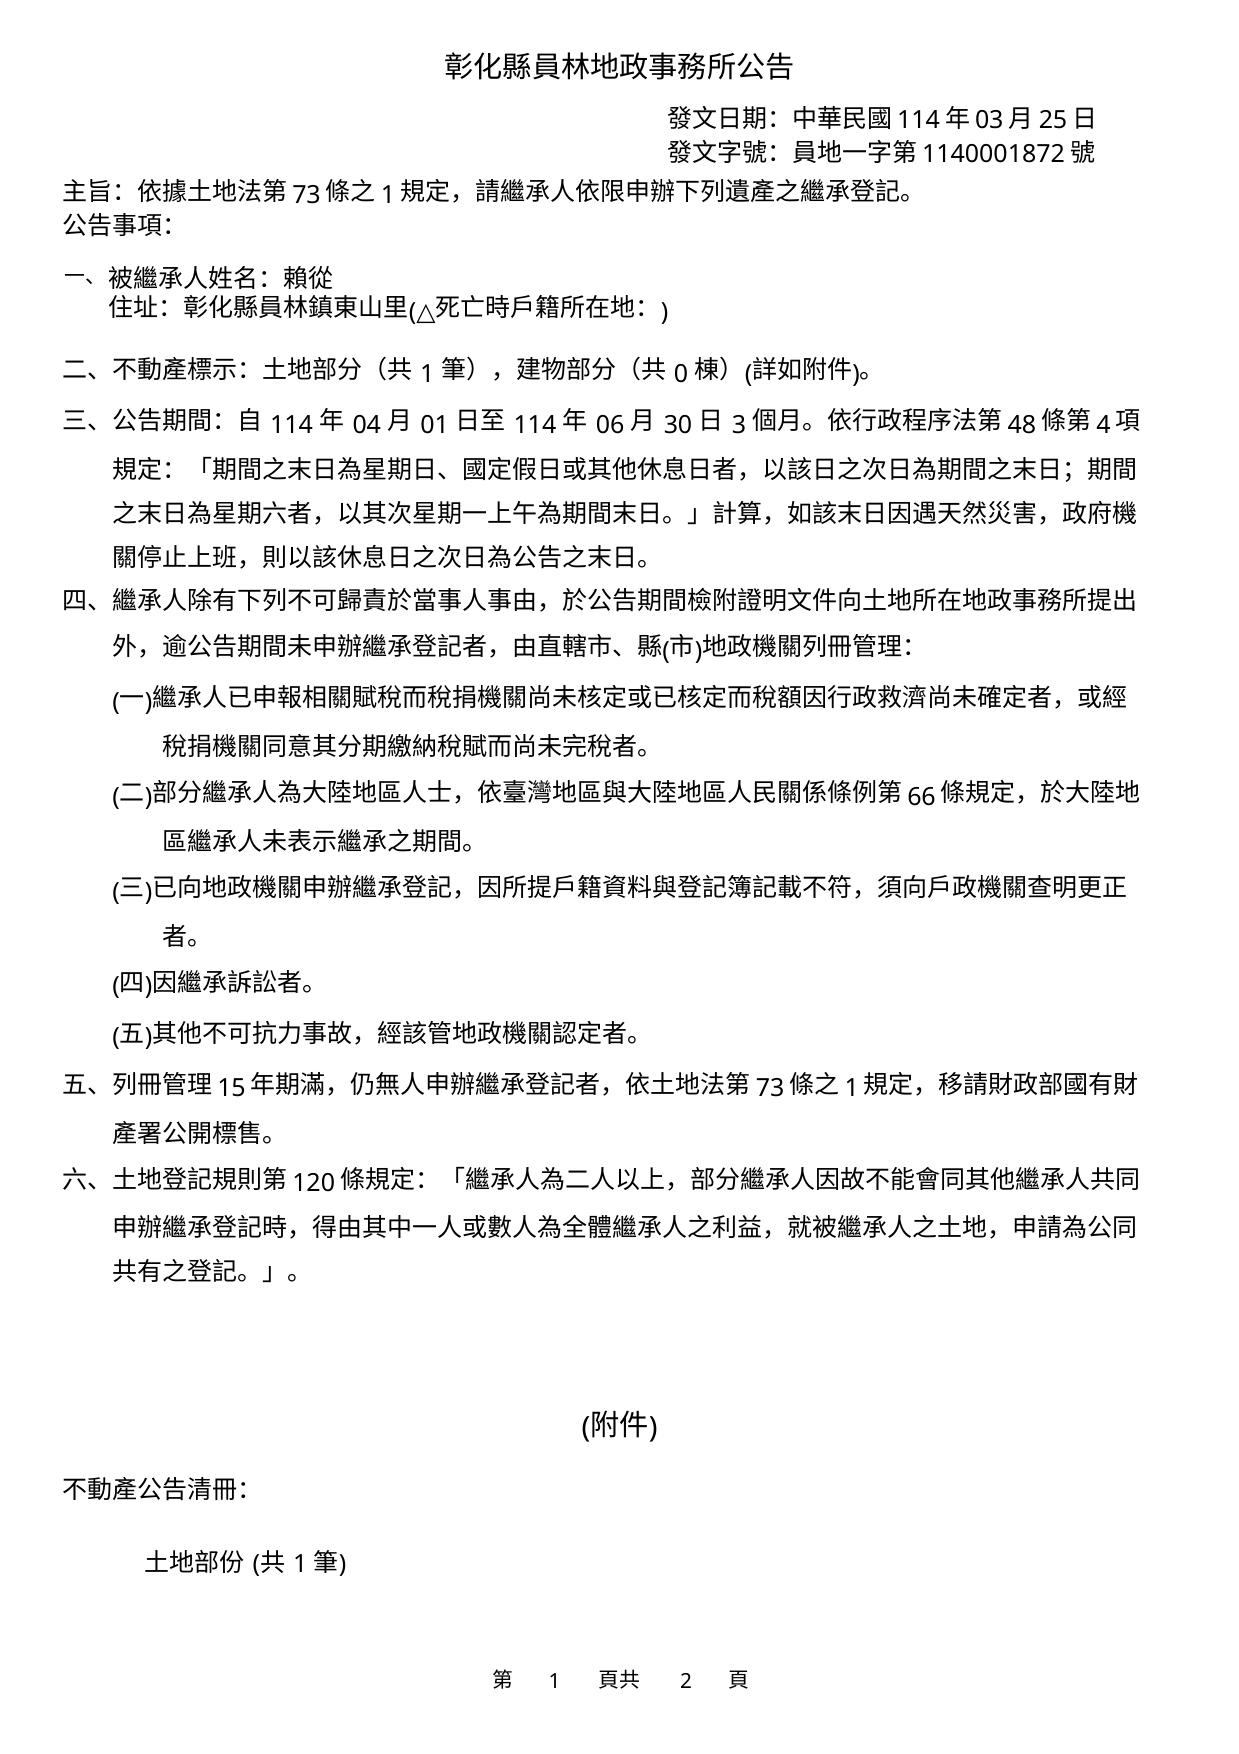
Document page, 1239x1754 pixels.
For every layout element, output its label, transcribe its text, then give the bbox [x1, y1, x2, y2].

table_cell [483, 1600, 523, 1660]
table_cell [759, 1660, 1177, 1701]
table_cell 頁共 [585, 1660, 653, 1701]
table_header [109, 0, 482, 41]
table_cell [1177, 1600, 1239, 1660]
table_cell [109, 1660, 482, 1701]
table_cell 2 [653, 1660, 718, 1701]
table_cell [62, 1600, 109, 1660]
table_cell [718, 1600, 759, 1660]
table_cell (附件) [62, 1395, 1177, 1456]
table_header [1177, 0, 1239, 41]
table_header [585, 0, 653, 41]
table_header [653, 0, 667, 41]
table_cell [0, 1660, 62, 1701]
table_header [62, 0, 109, 41]
table_header [483, 0, 523, 41]
table_cell 主旨：依據土地法第73條之1規定，請繼承人依限申辦下列遺產之繼承登記。 公告事項： [62, 177, 1177, 264]
table_cell [653, 95, 667, 177]
table_cell 彰化縣員林地政事務所公告 [62, 41, 1177, 94]
table_cell [109, 1355, 482, 1395]
table_cell [0, 1529, 62, 1600]
table_cell [109, 95, 482, 177]
table_cell [1177, 315, 1239, 356]
table_cell [718, 1355, 759, 1395]
table_cell [653, 1355, 667, 1395]
table_cell [0, 356, 62, 1354]
table_header [523, 0, 585, 41]
table_cell [483, 1355, 523, 1395]
table_header [759, 0, 1177, 41]
table_cell [653, 1600, 667, 1660]
table_cell [0, 95, 62, 177]
table_cell [1177, 95, 1239, 177]
table_cell [1177, 1395, 1239, 1456]
table_cell [0, 41, 62, 94]
table_cell 第 [483, 1660, 523, 1701]
table_cell [0, 1355, 62, 1395]
table_cell [759, 1600, 1177, 1660]
table_header [0, 0, 62, 41]
table_cell [0, 1600, 62, 1660]
table_cell [62, 1355, 109, 1395]
table_cell [1177, 1355, 1239, 1395]
table_cell 被繼承人姓名：賴從 住址：彰化縣員林鎮東山里(△死亡時戶籍所在地：) [109, 264, 1177, 356]
table_cell [1177, 41, 1239, 94]
table_cell 二、不動產標示：土地部分（共 1 筆），建物部分（共 0 棟）(詳如附件)。 三、公告期間：自 114 年 04 月 01 日至 114 年 06 月 30 日 3 個月。依行政程序法第48條第4項 規定：「期間之末日為星期日、國定假日或其他休息日者，以該日之次日為期間之末日；期間 之末日為星期六者，以其次星期一上午為期間末日。」計算，如該末日因遇天然災害，政府機 關停止上班，則以該休息日之次日為公告之末日。 四、繼承人除有下列不可歸責於當事人事由，於公告期間檢附證明文件向土地所在地政事務所提出 外，逾公告期間未申辦繼承登記者，由直轄市、縣(市)地政機關列冊管理： (一)繼承人已申報相關賦稅而稅捐機關尚未核定或已核定而稅額因行政救濟尚未確定者，或經 稅捐機關同意其分期繳納稅賦而尚未完稅者。 (二)部分繼承人為大陸地區人士，依臺灣地區與大陸地區人民關係條例第66條規定，於大陸地 區繼承人未表示繼承之期間。 (三)已向地政機關申辦繼承登記，因所提戶籍資料與登記簿記載不符，須向戶政機關查明更正 者。 (四)因繼承訴訟者。 (五)其他不可抗力事故，經該管地政機關認定者。 五、列冊管理15年期滿，仍無人申辦繼承登記者，依土地法第73條之1規定，移請財政部國有財 產署公開標售。 六、土地登記規則第120條規定：「繼承人為二人以上，部分繼承人因故不能會同其他繼承人共同 申辦繼承登記時，得由其中一人或數人為全體繼承人之利益，就被繼承人之土地，申請為公同 共有之登記。」。 [62, 356, 1177, 1354]
table_cell 一、 [62, 264, 109, 315]
table_cell [0, 177, 62, 264]
table_cell [1177, 1660, 1239, 1701]
table_header [718, 0, 759, 41]
table_cell [1177, 356, 1239, 1354]
table_cell [1177, 177, 1239, 264]
table_cell [0, 264, 62, 315]
table_cell [0, 315, 62, 356]
table_cell [585, 1355, 653, 1395]
table_cell [585, 95, 653, 177]
table_cell 土地部份 (共 1 筆) [62, 1529, 1177, 1600]
table_cell [523, 1600, 585, 1660]
table_cell [0, 1395, 62, 1456]
table_cell [523, 95, 585, 177]
table_cell [585, 1600, 653, 1660]
table_cell [109, 1600, 482, 1660]
table_cell [1177, 1529, 1239, 1600]
table_cell 頁 [718, 1660, 759, 1701]
table_cell [62, 1660, 109, 1701]
table_cell [62, 315, 109, 356]
table_cell [483, 95, 523, 177]
table_cell 1 [523, 1660, 585, 1701]
table_cell [0, 1456, 62, 1528]
table_cell 發文日期：中華民國114年03月25日 發文字號：員地一字第1140001872號 [667, 95, 1177, 177]
table_header [667, 0, 718, 41]
table_cell [1177, 264, 1239, 315]
table_cell [667, 1355, 718, 1395]
table_cell [523, 1355, 585, 1395]
table_cell [62, 95, 109, 177]
table_cell [667, 1600, 718, 1660]
table_cell [759, 1355, 1177, 1395]
table_cell 不動產公告清冊： [62, 1456, 1177, 1528]
table_cell [1177, 1456, 1239, 1528]
